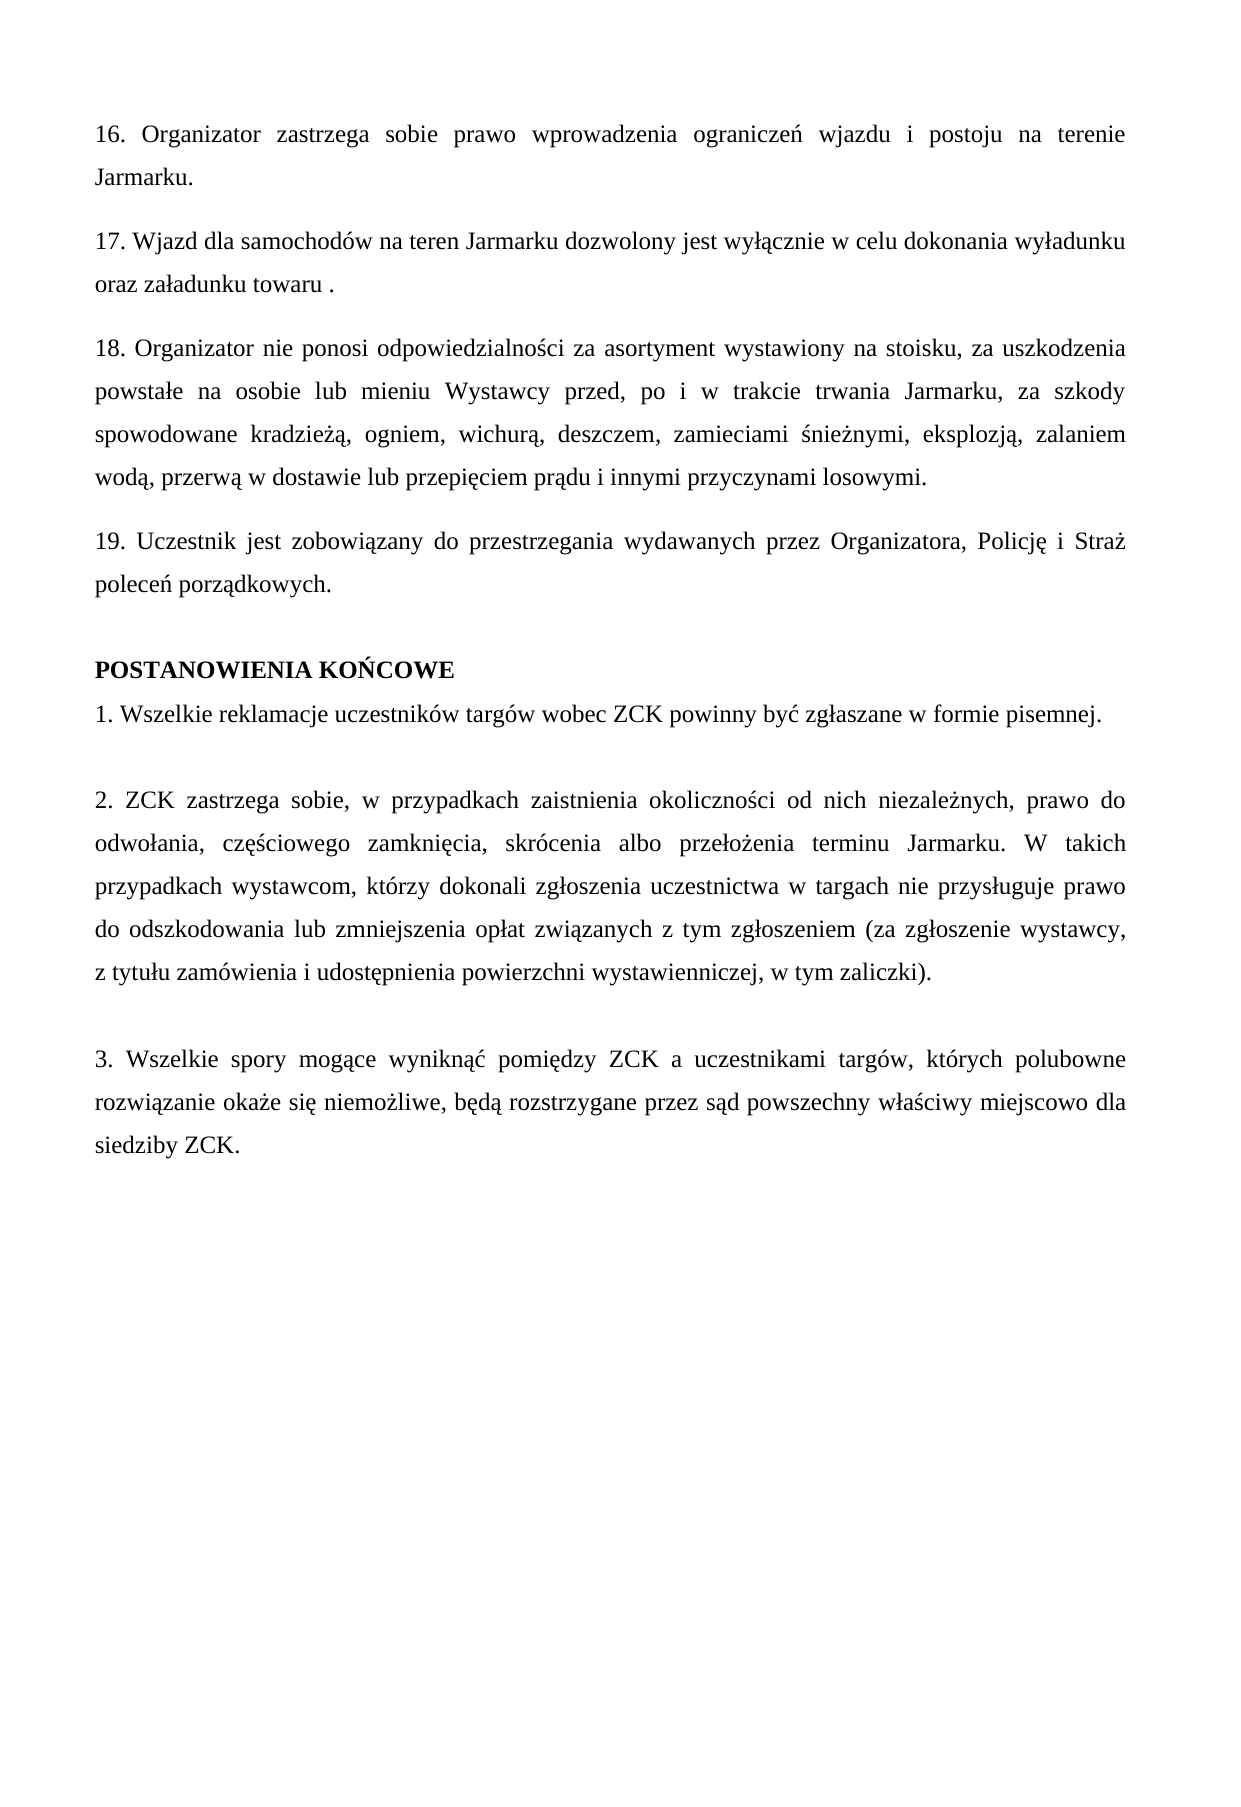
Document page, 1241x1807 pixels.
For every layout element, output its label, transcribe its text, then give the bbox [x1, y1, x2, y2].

text 19. Uczestnik jest zobowiązany do przestrzegania wydawanych przez Organizatora, Policję i Straż poleceń porządkowych. [94, 526, 1127, 598]
text 18. Organizator nie ponosi odpowiedzialności za asortyment wystawiony na stoisku, za uszkodzenia powstałe na osobie lub mieniu Wystawcy przed, po i w trakcie trwania Jarmarku, za szkody spowodowane kradzieżą, ogniem, wichurą, deszczem, zamieciami śnieżnymi, eksplozją, zalaniem wodą, przerwą w dostawie lub przepięciem prądu i innymi przyczynami losowymi. [94, 333, 1127, 491]
text 2. ZCK zastrzega sobie, w przypadkach zaistnienia okoliczności od nich niezależnych, prawo do odwołania, częściowego zamknięcia, skrócenia albo przełożenia terminu Jarmarku. W takich przypadkach wystawcom, którzy dokonali zgłoszenia uczestnictwa w targach nie przysługuje prawo do odszkodowania lub zmniejszenia opłat związanych z tym zgłoszeniem (za zgłoszenie wystawcy, z tytułu zamówienia i udostępnienia powierzchni wystawienniczej, w tym zaliczki). [94, 785, 1127, 986]
text POSTANOWIENIA KOŃCOWE [94, 656, 1127, 684]
text 16. Organizator zastrzega sobie prawo wprowadzenia ograniczeń wjazdu i postoju na terenie Jarmarku. [94, 119, 1127, 191]
text 3. Wszelkie spory mogące wyniknąć pomiędzy ZCK a uczestnikami targów, których polubowne rozwiązanie okaże się niemożliwe, będą rozstrzygane przez sąd powszechny właściwy miejscowo dla siedziby ZCK. [94, 1044, 1127, 1159]
text 1. Wszelkie reklamacje uczestników targów wobec ZCK powinny być zgłaszane w formie pisemnej. [94, 699, 1127, 727]
text 17. Wjazd dla samochodów na teren Jarmarku dozwolony jest wyłącznie w celu dokonania wyładunku oraz załadunku towaru . [94, 226, 1127, 298]
